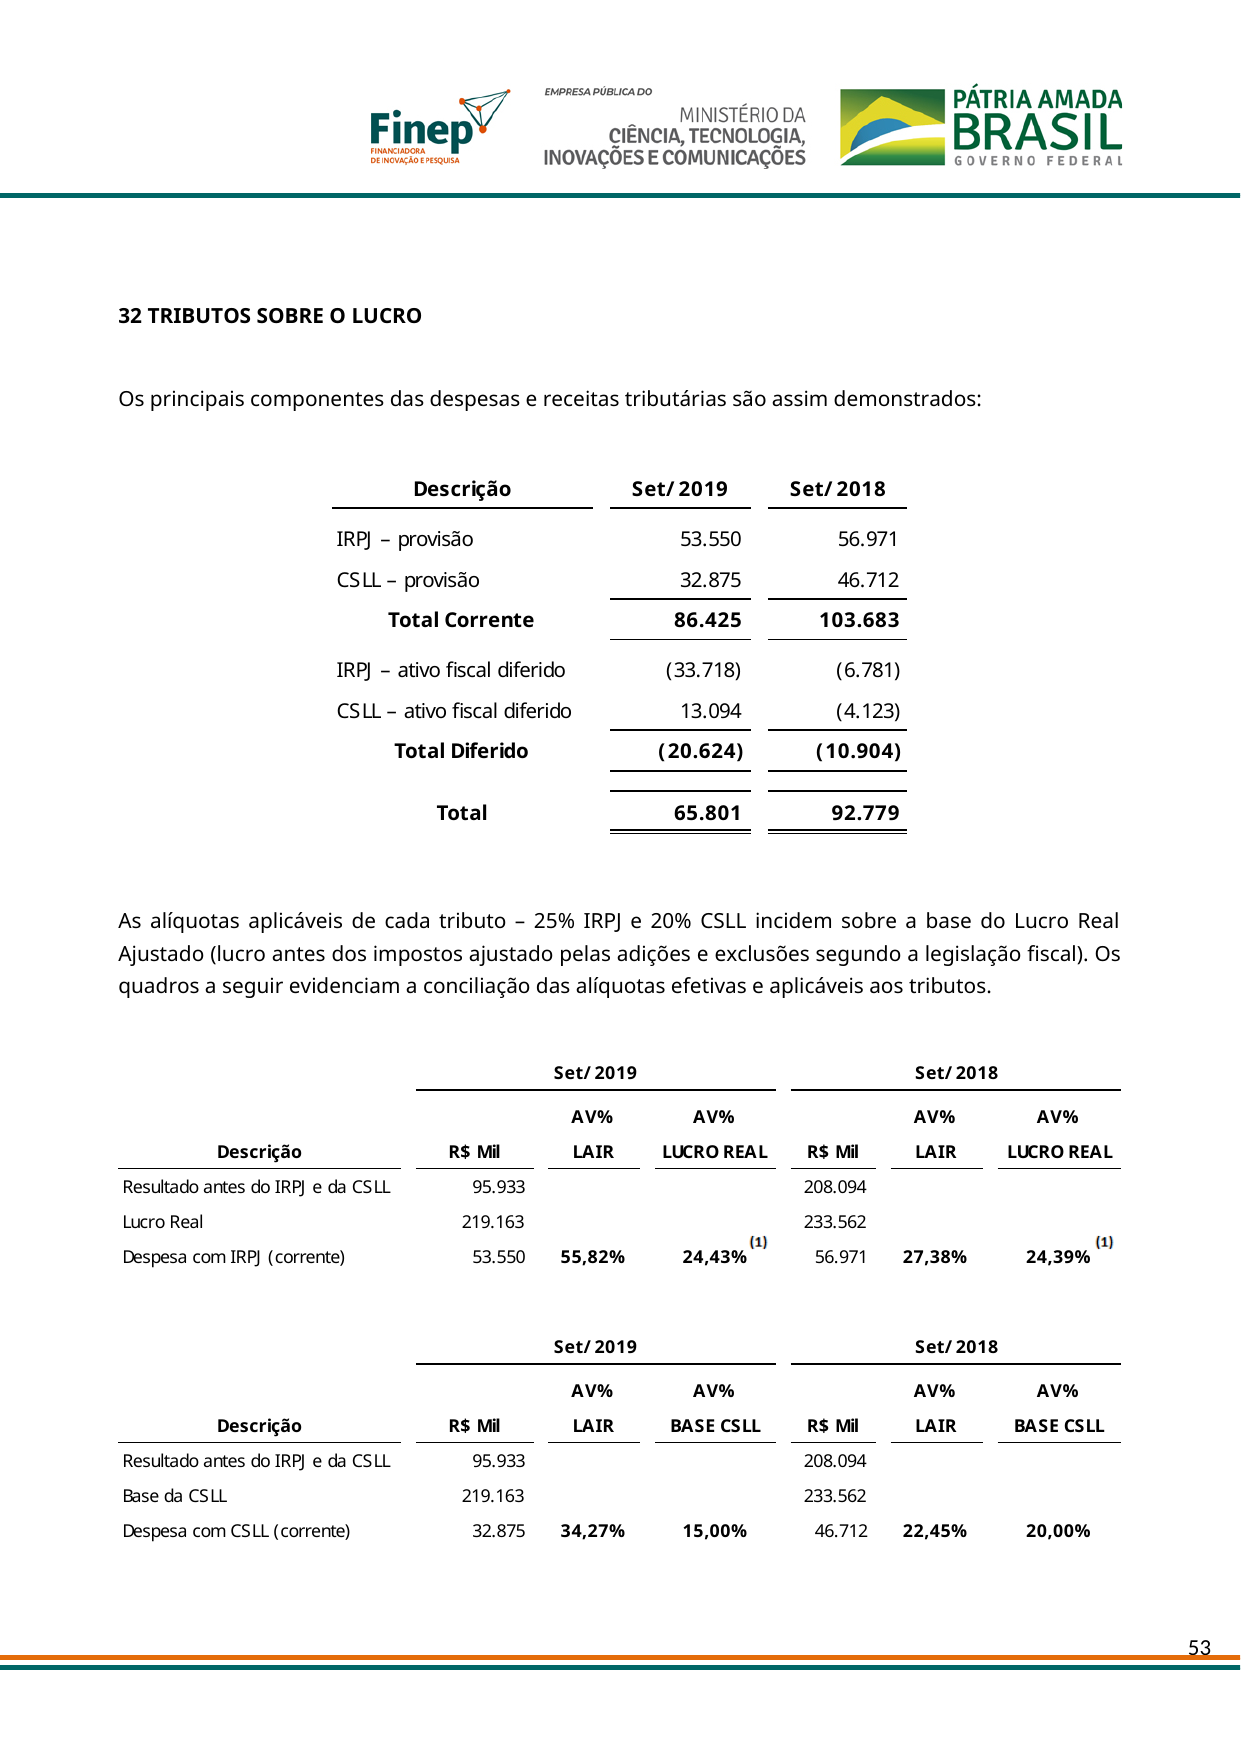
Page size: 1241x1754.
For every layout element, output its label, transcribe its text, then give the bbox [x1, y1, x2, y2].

subtitle 32 TRIBUTOS SOBRE O LUCRO [118, 302, 1122, 330]
text As alíquotas aplicáveis de cada tributo – 25% IRPJ e 20% CSLL incidem sobre a base do Lucro Real Ajustado (lucro antes dos impostos ajustado pelas adições e exclusões segundo a legislação fiscal). Os quadros a seguir evidenciam a conciliação das alíquotas efetivas e aplicáveis aos tributos. [118, 906, 1122, 1000]
text Os principais componentes das despesas e receitas tributárias são assim demonstrados: [118, 384, 1122, 413]
